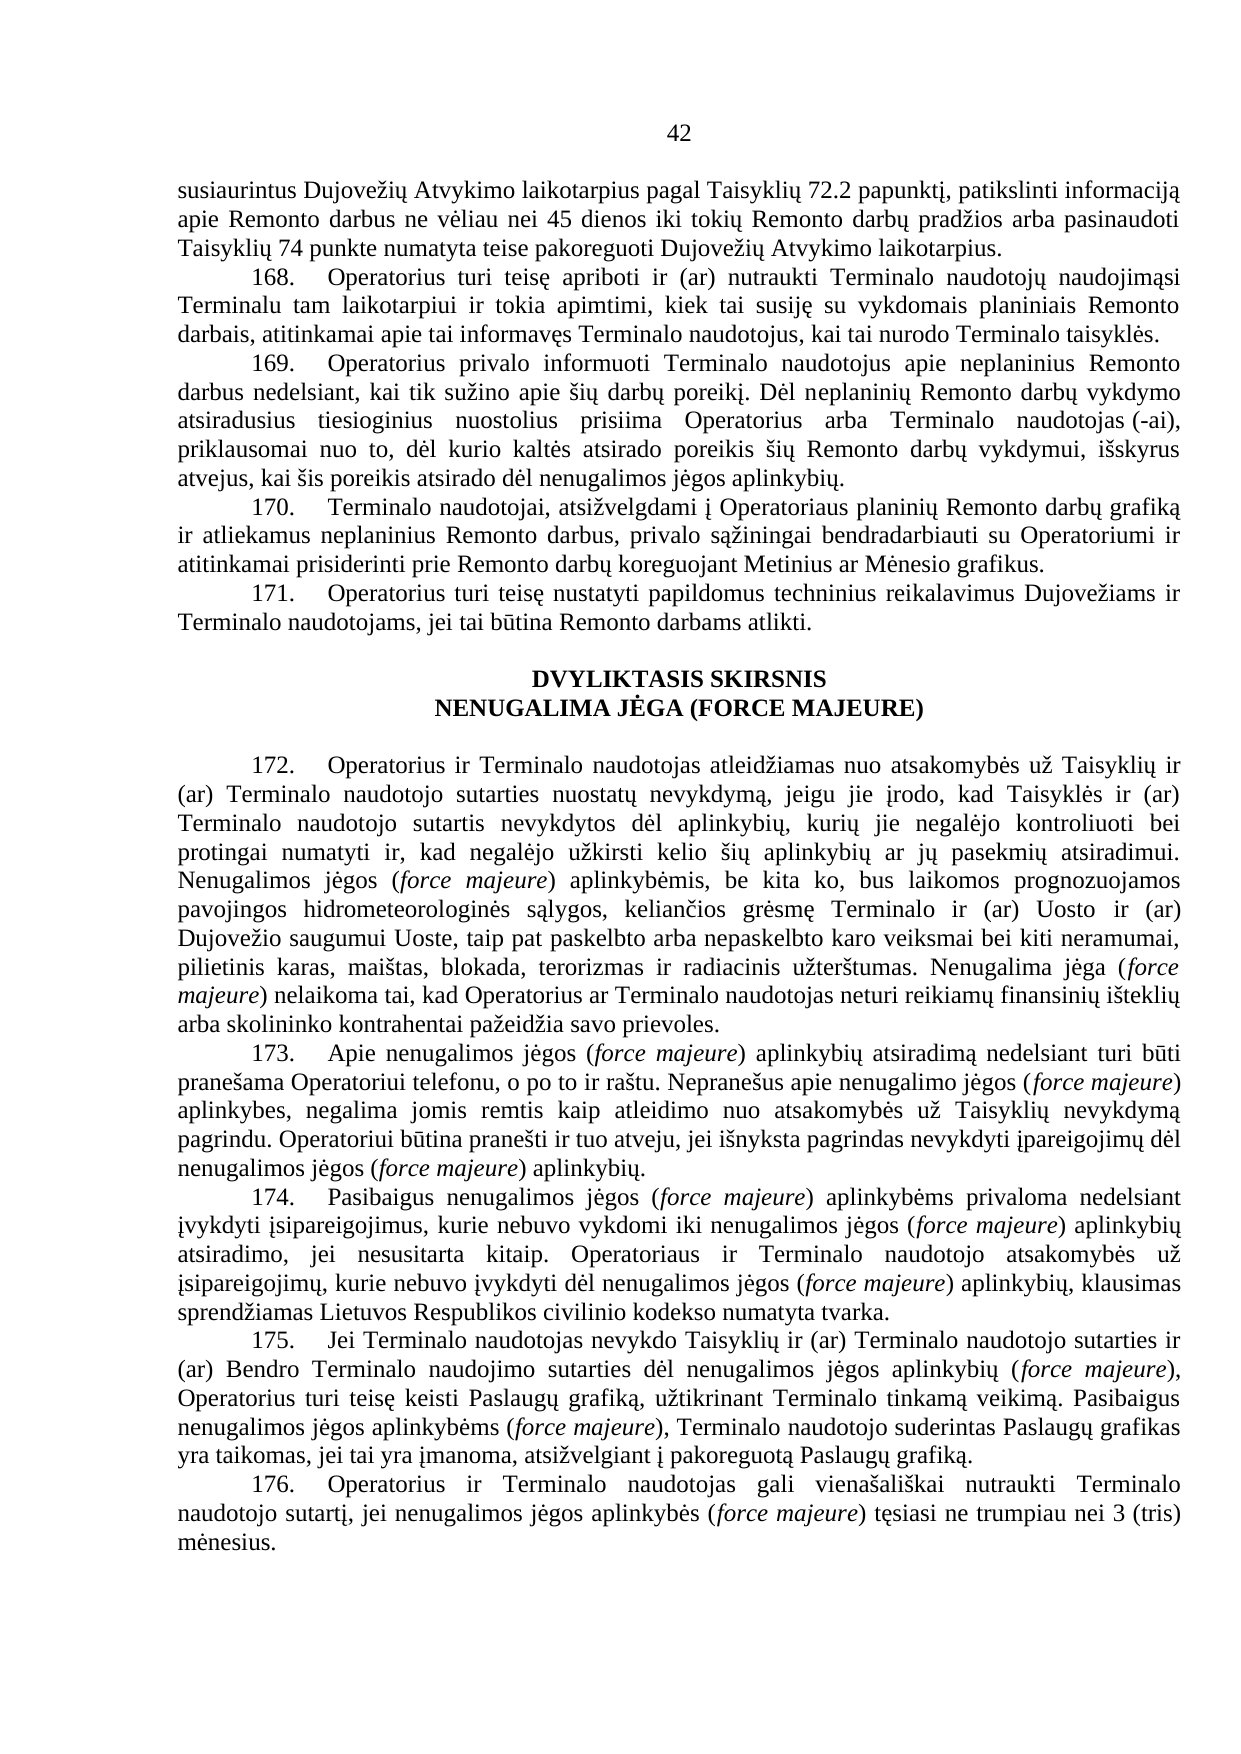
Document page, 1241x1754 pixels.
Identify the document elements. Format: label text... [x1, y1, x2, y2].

text 174. Pasibaigus nenugalimos jėgos (force majeure) aplinkybėms privaloma nedelsiant įvykdyti įsipareigojimus, kurie nebuvo vykdomi iki nenugalimos jėgos (force majeure) aplinkybių atsiradimo, jei nesusitarta kitaip. Operatoriaus ir Terminalo naudotojo atsakomybės už įsipareigojimų, kurie nebuvo įvykdyti dėl nenugalimos jėgos (force majeure) aplinkybių, klausimas sprendžiamas Lietuvos Respublikos civilinio kodekso numatyta tvarka. [177, 1182, 1181, 1326]
text 170. Terminalo naudotojai, atsižvelgdami į Operatoriaus planinių Remonto darbų grafiką ir atliekamus neplaninius Remonto darbus, privalo sąžiningai bendradarbiauti su Operatoriumi ir atitinkamai prisiderinti prie Remonto darbų koreguojant Metinius ar Mėnesio grafikus. [177, 492, 1181, 578]
text 168. Operatorius turi teisę apriboti ir (ar) nutraukti Terminalo naudotojų naudojimąsi Terminalu tam laikotarpiui ir tokia apimtimi, kiek tai susiję su vykdomais planiniais Remonto darbais, atitinkamai apie tai informavęs Terminalo naudotojus, kai tai nurodo Terminalo taisyklės. [177, 262, 1181, 348]
text 175. Jei Terminalo naudotojas nevykdo Taisyklių ir (ar) Terminalo naudotojo sutarties ir (ar) Bendro Terminalo naudojimo sutarties dėl nenugalimos jėgos aplinkybių (force majeure), Operatorius turi teisę keisti Paslaugų grafiką, užtikrinant Terminalo tinkamą veikimą. Pasibaigus nenugalimos jėgos aplinkybėms (force majeure), Terminalo naudotojo suderintas Paslaugų grafikas yra taikomas, jei tai yra įmanoma, atsižvelgiant į pakoreguotą Paslaugų grafiką. [177, 1326, 1181, 1469]
text 173. Apie nenugalimos jėgos (force majeure) aplinkybių atsiradimą nedelsiant turi būti pranešama Operatoriui telefonu, o po to ir raštu. Nepranešus apie nenugalimo jėgos (force majeure) aplinkybes, negalima jomis remtis kaip atleidimo nuo atsakomybės už Taisyklių nevykdymą pagrindu. Operatoriui būtina pranešti ir tuo atveju, jei išnyksta pagrindas nevykdyti įpareigojimų dėl nenugalimos jėgos (force majeure) aplinkybių. [177, 1038, 1181, 1182]
text 176. Operatorius ir Terminalo naudotojas gali vienašališkai nutraukti Terminalo naudotojo sutartį, jei nenugalimos jėgos aplinkybės (force majeure) tęsiasi ne trumpiau nei 3 (tris) mėnesius. [177, 1469, 1181, 1556]
text 171. Operatorius turi teisę nustatyti papildomus techninius reikalavimus Dujovežiams ir Terminalo naudotojams, jei tai būtina Remonto darbams atlikti. [177, 578, 1181, 636]
text 169. Operatorius privalo informuoti Terminalo naudotojus apie neplaninius Remonto darbus nedelsiant, kai tik sužino apie šių darbų poreikį. Dėl neplaninių Remonto darbų vykdymo atsiradusius tiesioginius nuostolius prisiima Operatorius arba Terminalo naudotojas (-ai), priklausomai nuo to, dėl kurio kaltės atsirado poreikis šių Remonto darbų vykdymui, išskyrus atvejus, kai šis poreikis atsirado dėl nenugalimos jėgos aplinkybių. [177, 348, 1181, 492]
text NENUGALIMA JĖGA (FORCE MAJEURE) [177, 693, 1181, 722]
text DVYLIKTASIS SKIRSNIS [177, 664, 1181, 693]
text 172. Operatorius ir Terminalo naudotojas atleidžiamas nuo atsakomybės už Taisyklių ir (ar) Terminalo naudotojo sutarties nuostatų nevykdymą, jeigu jie įrodo, kad Taisyklės ir (ar) Terminalo naudotojo sutartis nevykdytos dėl aplinkybių, kurių jie negalėjo kontroliuoti bei protingai numatyti ir, kad negalėjo užkirsti kelio šių aplinkybių ar jų pasekmių atsiradimui. Nenugalimos jėgos (force majeure) aplinkybėmis, be kita ko, bus laikomos prognozuojamos pavojingos hidrometeorologinės sąlygos, keliančios grėsmę Terminalo ir (ar) Uosto ir (ar) Dujovežio saugumui Uoste, taip pat paskelbto arba nepaskelbto karo veiksmai bei kiti neramumai, pilietinis karas, maištas, blokada, terorizmas ir radiacinis užterštumas. Nenugalima jėga (force majeure) nelaikoma tai, kad Operatorius ar Terminalo naudotojas neturi reikiamų finansinių išteklių arba skolininko kontrahentai pažeidžia savo prievoles. [177, 751, 1181, 1038]
text susiaurintus Dujovežių Atvykimo laikotarpius pagal Taisyklių 72.2 papunktį, patikslinti informaciją apie Remonto darbus ne vėliau nei 45 dienos iki tokių Remonto darbų pradžios arba pasinaudoti Taisyklių 74 punkte numatyta teise pakoreguoti Dujovežių Atvykimo laikotarpius. [177, 176, 1181, 262]
